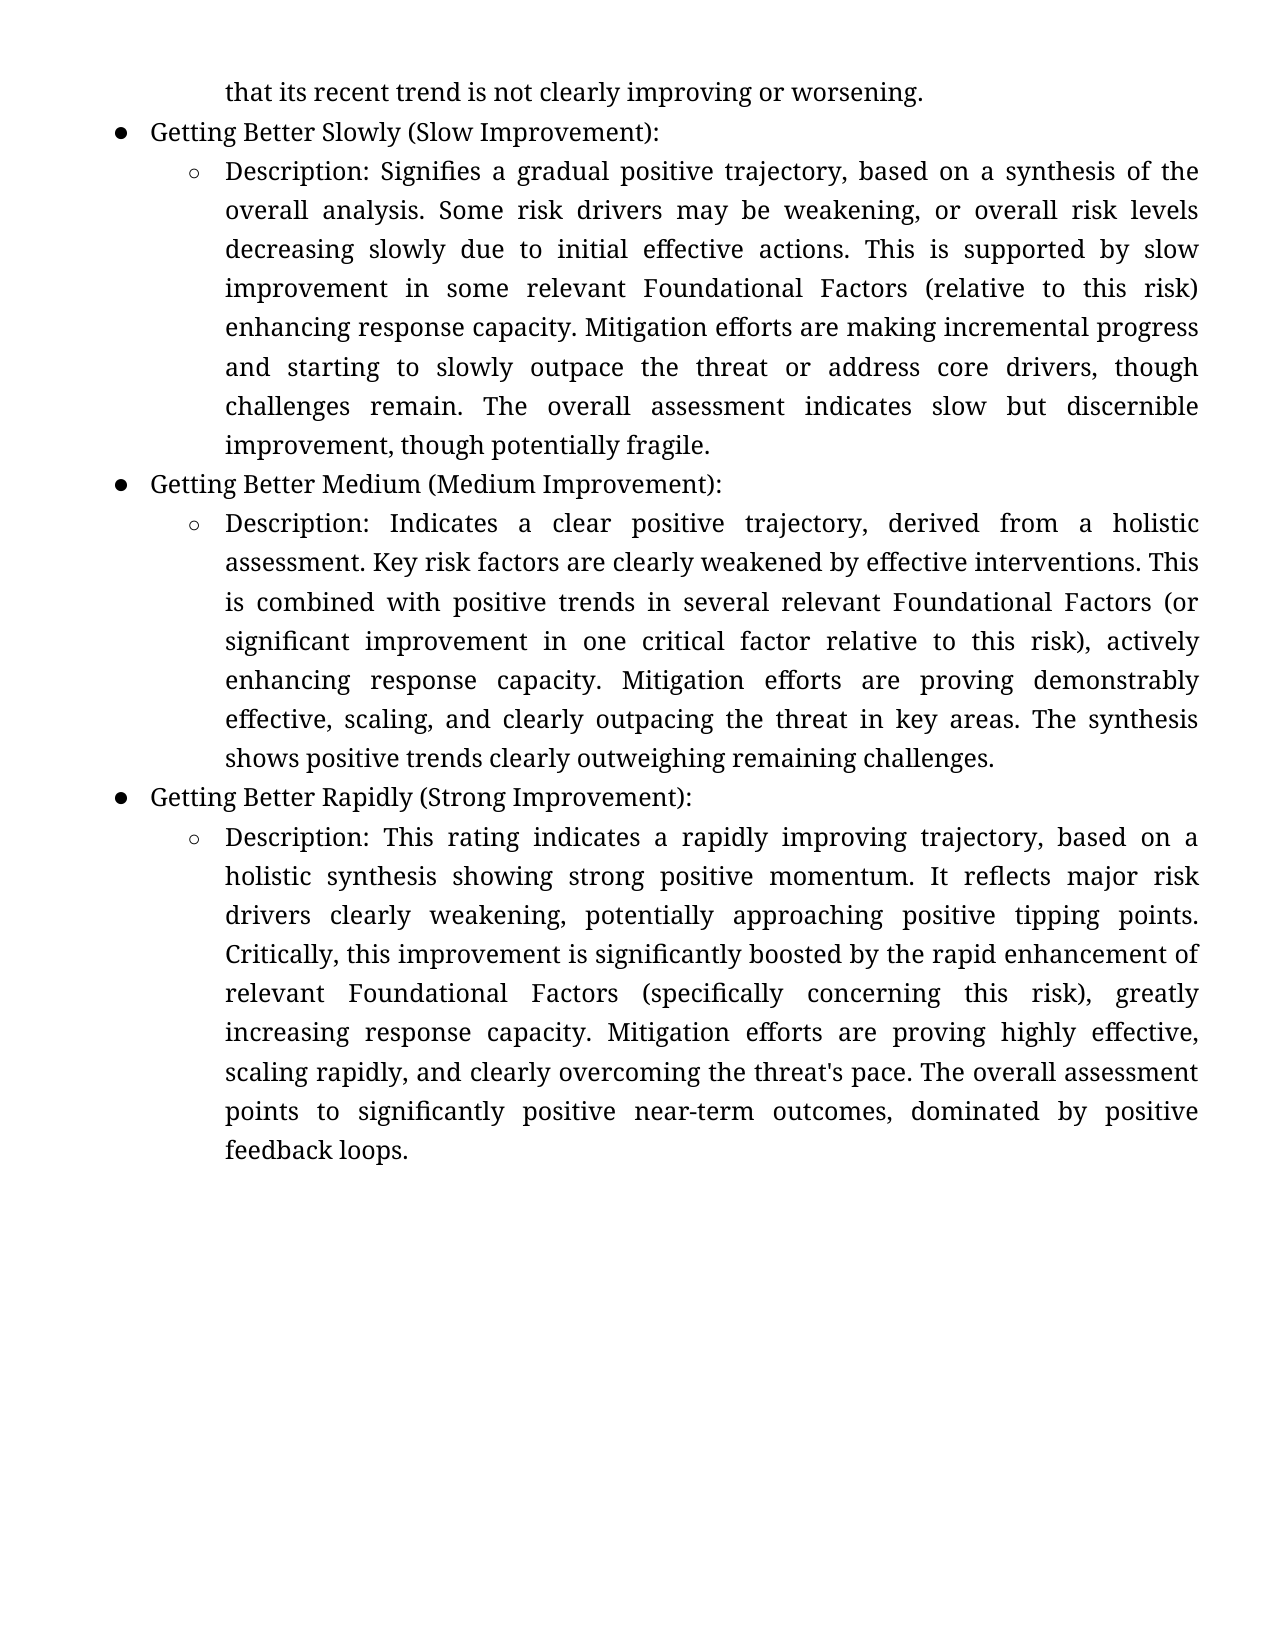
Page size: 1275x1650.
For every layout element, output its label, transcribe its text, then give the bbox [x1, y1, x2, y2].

list that its recent trend is not clearly improving or worsening. [187, 75, 1200, 109]
list Getting Better Rapidly (Strong Improvement): [112, 780, 1200, 814]
list Getting Better Slowly (Slow Improvement): [112, 114, 1200, 148]
list Description: This rating indicates a rapidly improving trajectory, based on a holistic synthesis showing strong positive momentum. It reflects major risk drivers clearly weakening, potentially approaching positive tipping points. Critically, this improvement is significantly boosted by the rapid enhancement of relevant Foundational Factors (specifically concerning this risk), greatly increasing response capacity. Mitigation efforts are proving highly effective, scaling rapidly, and clearly overcoming the threat's pace. The overall assessment points to significantly positive near-term outcomes, dominated by positive feedback loops. [187, 819, 1200, 1167]
list Description: Indicates a clear positive trajectory, derived from a holistic assessment. Key risk factors are clearly weakened by effective interventions. This is combined with positive trends in several relevant Foundational Factors (or significant improvement in one critical factor relative to this risk), actively enhancing response capacity. Mitigation efforts are proving demonstrably effective, scaling, and clearly outpacing the threat in key areas. The synthesis shows positive trends clearly outweighing remaining challenges. [187, 506, 1200, 775]
list Description: Signifies a gradual positive trajectory, based on a synthesis of the overall analysis. Some risk drivers may be weakening, or overall risk levels decreasing slowly due to initial effective actions. This is supported by slow improvement in some relevant Foundational Factors (relative to this risk) enhancing response capacity. Mitigation efforts are making incremental progress and starting to slowly outpace the threat or address core drivers, though challenges remain. The overall assessment indicates slow but discernible improvement, though potentially fragile. [187, 153, 1200, 462]
list Getting Better Medium (Medium Improvement): [112, 467, 1200, 501]
